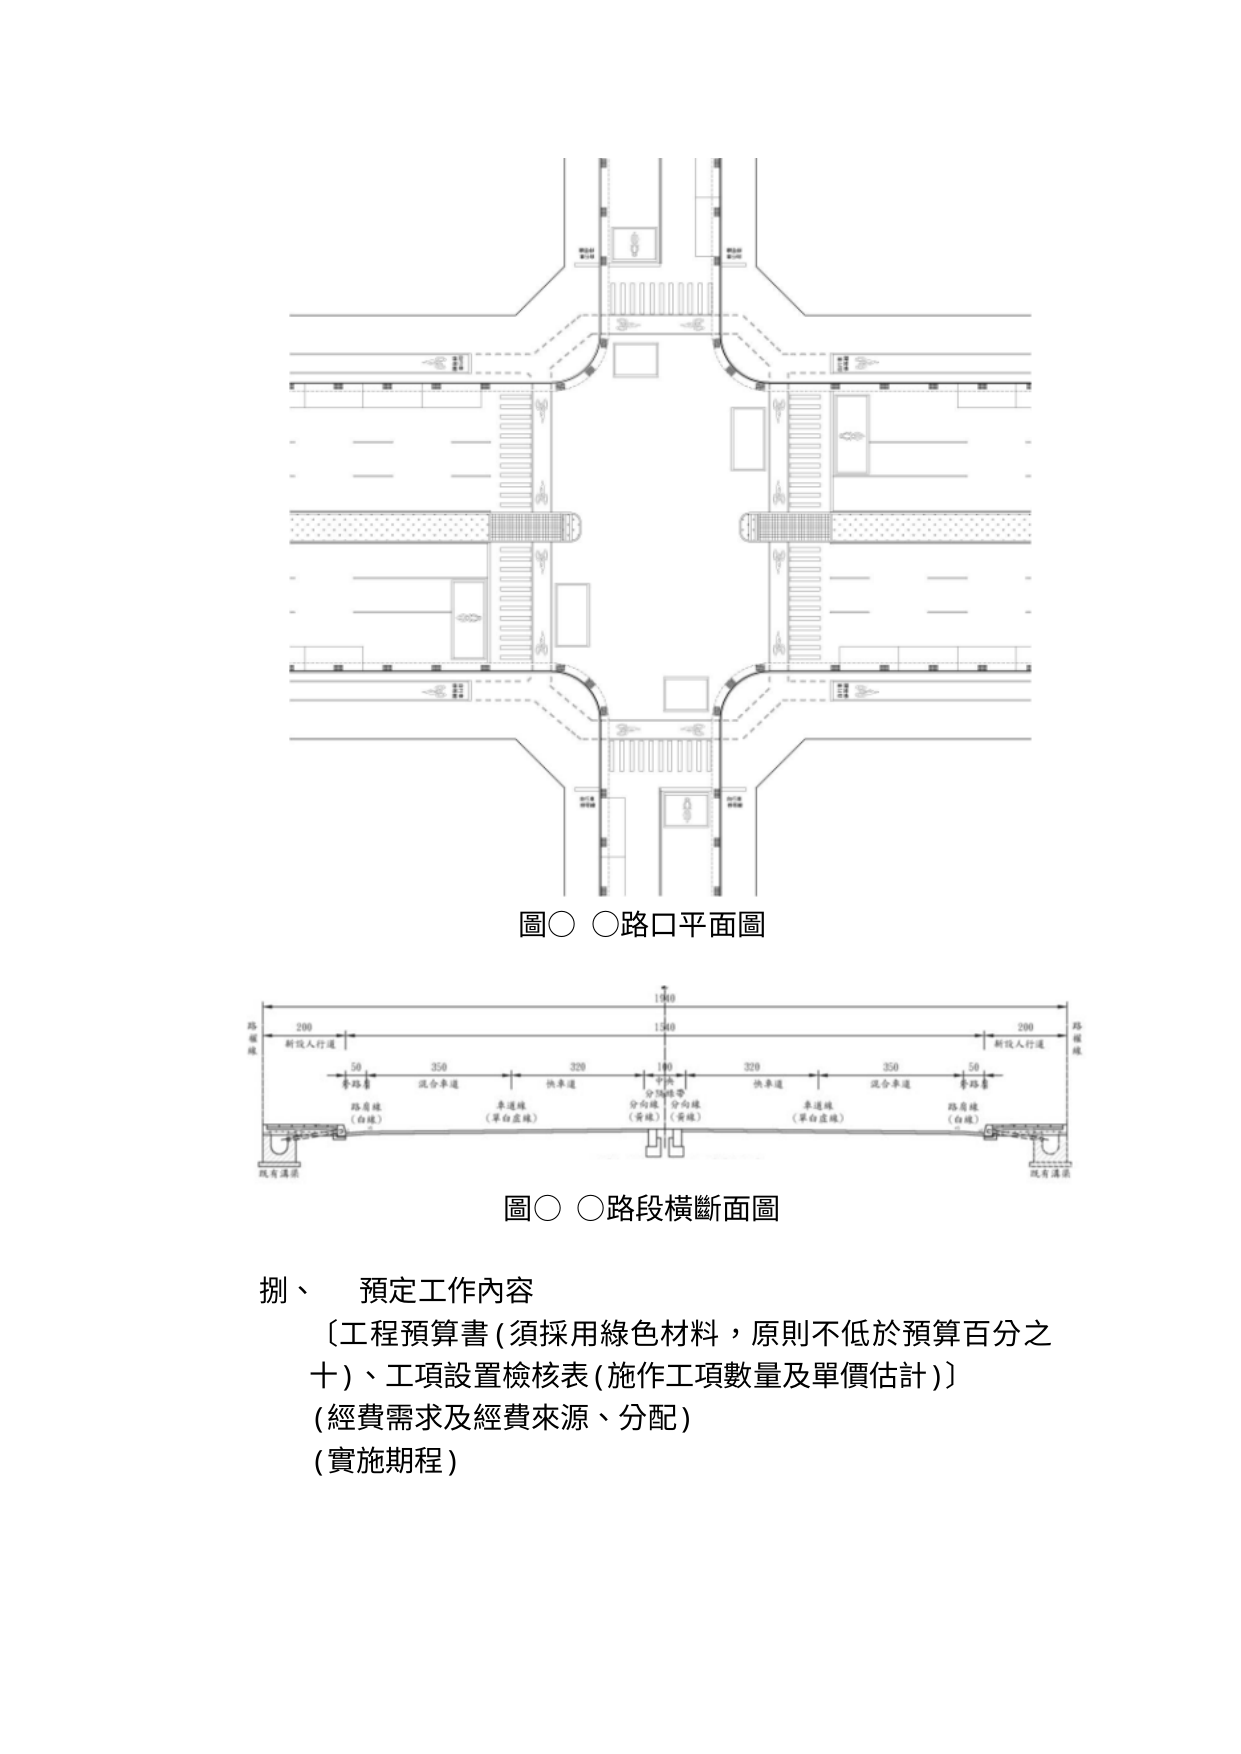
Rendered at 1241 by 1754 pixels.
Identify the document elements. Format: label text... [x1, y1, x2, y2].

text 圖○ ○路口平面圖 [232, 902, 1053, 944]
text 〔工程預算書(須採用綠色材料，原則不低於預算百分之十)、工項設置檢核表(施作工項數量及單價估計)〕 [309, 1310, 1053, 1395]
list 預定工作內容 [259, 1268, 1053, 1310]
text 圖○ ○路段橫斷面圖 [232, 1186, 1053, 1228]
text (經費需求及經費來源、分配) [309, 1395, 1053, 1437]
text (實施期程) [309, 1437, 1053, 1480]
